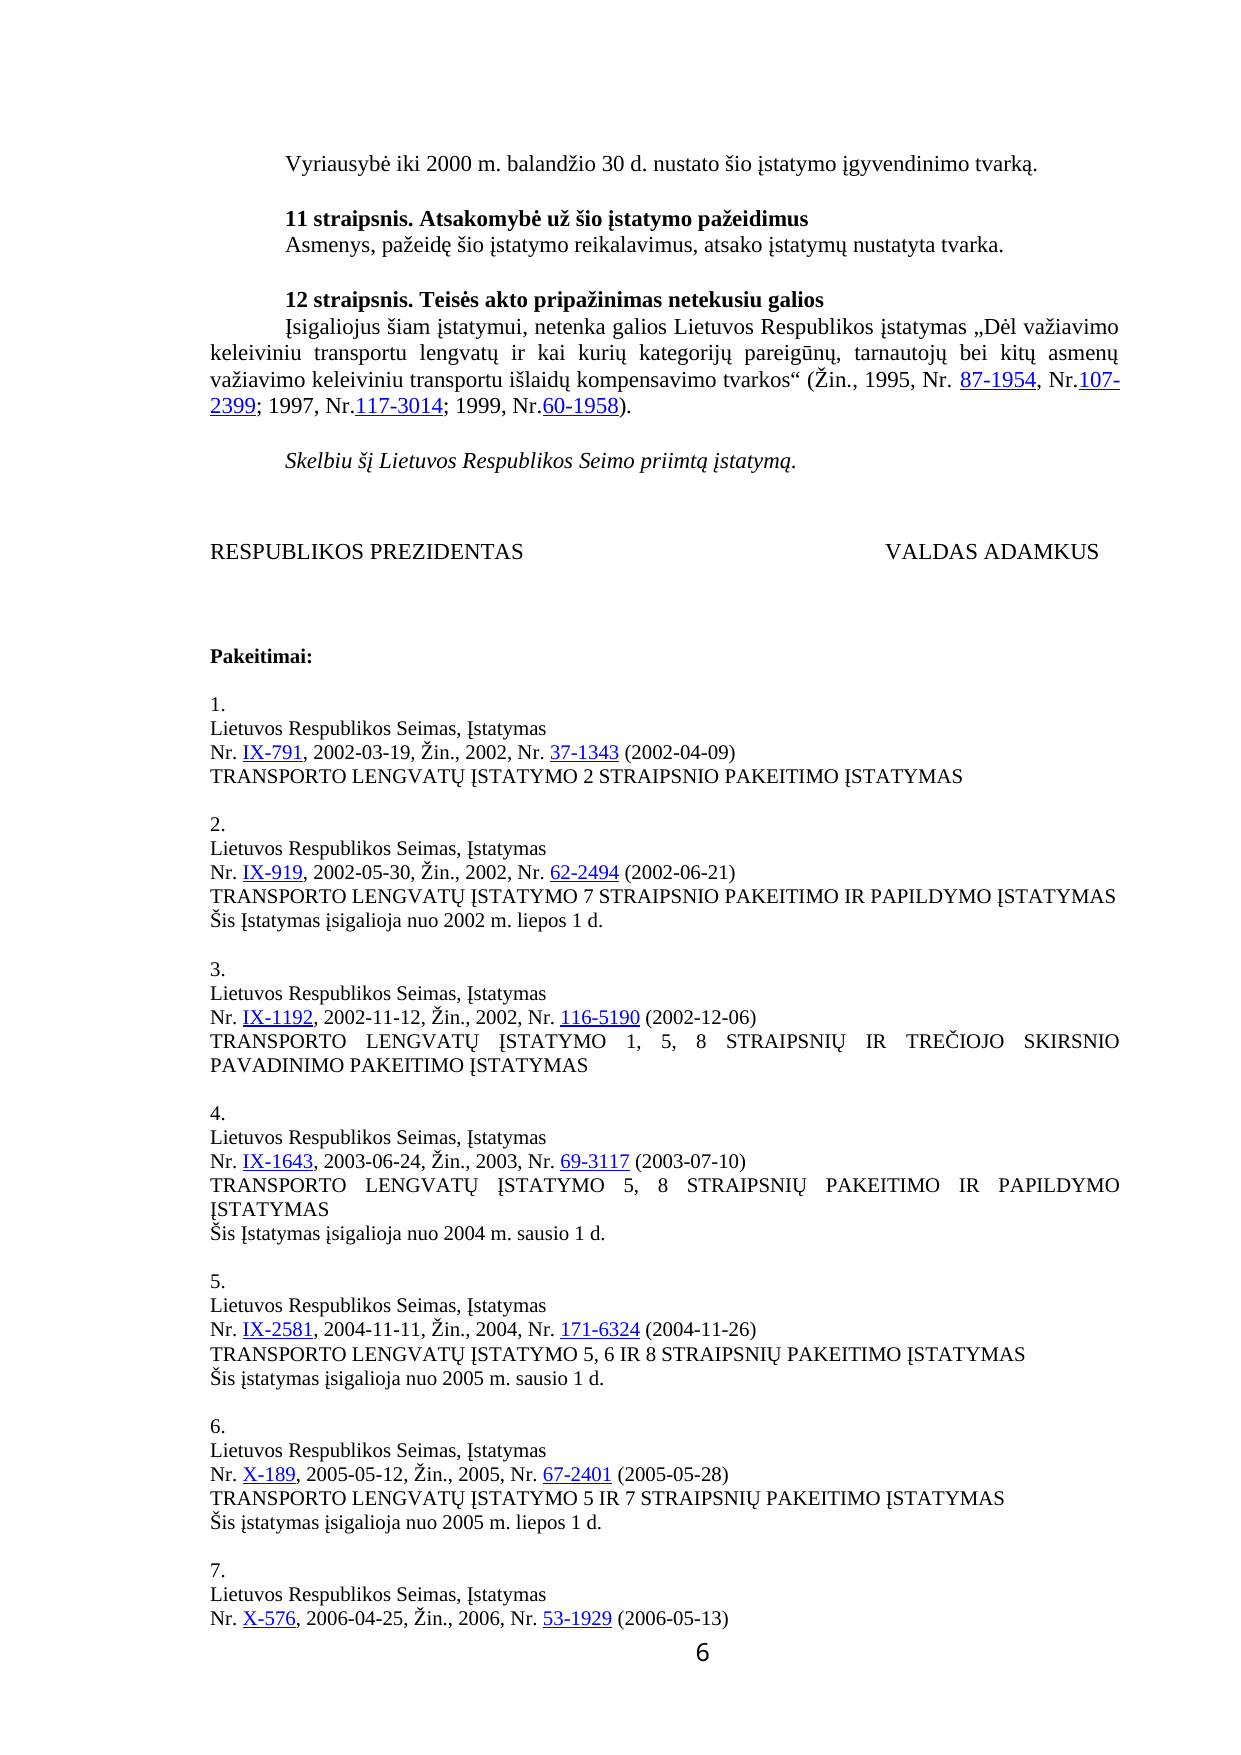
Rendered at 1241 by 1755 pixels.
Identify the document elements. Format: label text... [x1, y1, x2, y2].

text Nr. X-189, 2005-05-12, Žin., 2005, Nr. 67-2401 (2005-05-28) [210, 1462, 1120, 1486]
text Lietuvos Respublikos Seimas, Įstatymas [210, 1293, 1120, 1317]
text TRANSPORTO LENGVATŲ ĮSTATYMO 5, 8 STRAIPSNIŲ PAKEITIMO IR PAPILDYMO ĮSTATYMAS [210, 1173, 1120, 1221]
text Vyriausybė iki 2000 m. balandžio 30 d. nustato šio įstatymo įgyvendinimo tvarką. [210, 150, 1120, 176]
text Šis įstatymas įsigalioja nuo 2005 m. sausio 1 d. [210, 1366, 1120, 1389]
text Lietuvos Respublikos Seimas, Įstatymas [210, 836, 1120, 860]
text 3. [210, 956, 1120, 981]
text Nr. IX-791, 2002-03-19, Žin., 2002, Nr. 37-1343 (2002-04-09) [210, 740, 1120, 764]
text Šis Įstatymas įsigalioja nuo 2002 m. liepos 1 d. [210, 908, 1120, 932]
text Lietuvos Respublikos Seimas, Įstatymas [210, 1125, 1120, 1149]
text 4. [210, 1101, 1120, 1125]
text RESPUBLIKOS PREZIDENTAS VALDAS ADAMKUS [210, 538, 1120, 564]
text Lietuvos Respublikos Seimas, Įstatymas [210, 1438, 1120, 1462]
text 7. [210, 1558, 1120, 1582]
text TRANSPORTO LENGVATŲ ĮSTATYMO 7 STRAIPSNIO PAKEITIMO IR PAPILDYMO ĮSTATYMAS [210, 884, 1120, 908]
text Šis įstatymas įsigalioja nuo 2005 m. liepos 1 d. [210, 1510, 1120, 1534]
text TRANSPORTO LENGVATŲ ĮSTATYMO 1, 5, 8 STRAIPSNIŲ IR TREČIOJO SKIRSNIO PAVADINIMO PAKEITIMO ĮSTATYMAS [210, 1029, 1120, 1077]
text 2. [210, 812, 1120, 836]
text Įsigaliojus šiam įstatymui, netenka galios Lietuvos Respublikos įstatymas „Dėl važiavimo keleiviniu transportu lengvatų ir kai kurių kategorijų pareigūnų, tarnautojų bei kitų asmenų važiavimo keleiviniu transportu išlaidų kompensavimo tvarkos“ (Žin., 1995, Nr. 87-1954, Nr.107-2399; 1997, Nr.117-3014; 1999, Nr.60-1958). [210, 313, 1120, 418]
text 5. [210, 1269, 1120, 1293]
text Skelbiu šį Lietuvos Respublikos Seimo priimtą įstatymą. [210, 447, 1120, 473]
text Lietuvos Respublikos Seimas, Įstatymas [210, 1582, 1120, 1606]
text 11 straipsnis. Atsakomybė už šio įstatymo pažeidimus [210, 205, 1120, 231]
text Pakeitimai: [210, 644, 1120, 668]
text Šis Įstatymas įsigalioja nuo 2004 m. sausio 1 d. [210, 1221, 1120, 1245]
text Nr. IX-1643, 2003-06-24, Žin., 2003, Nr. 69-3117 (2003-07-10) [210, 1149, 1120, 1173]
text TRANSPORTO LENGVATŲ ĮSTATYMO 5, 6 IR 8 STRAIPSNIŲ PAKEITIMO ĮSTATYMAS [210, 1341, 1120, 1366]
text Lietuvos Respublikos Seimas, Įstatymas [210, 981, 1120, 1004]
text TRANSPORTO LENGVATŲ ĮSTATYMO 5 IR 7 STRAIPSNIŲ PAKEITIMO ĮSTATYMAS [210, 1486, 1120, 1510]
text Asmenys, pažeidę šio įstatymo reikalavimus, atsako įstatymų nustatyta tvarka. [210, 231, 1120, 258]
text 1. [210, 692, 1120, 716]
text Nr. X-576, 2006-04-25, Žin., 2006, Nr. 53-1929 (2006-05-13) [210, 1606, 1120, 1630]
text Lietuvos Respublikos Seimas, Įstatymas [210, 716, 1120, 740]
text Nr. IX-2581, 2004-11-11, Žin., 2004, Nr. 171-6324 (2004-11-26) [210, 1317, 1120, 1341]
text 6. [210, 1414, 1120, 1438]
text Nr. IX-919, 2002-05-30, Žin., 2002, Nr. 62-2494 (2002-06-21) [210, 860, 1120, 884]
text 12 straipsnis. Teisės akto pripažinimas netekusiu galios [210, 287, 1120, 313]
text TRANSPORTO LENGVATŲ ĮSTATYMO 2 STRAIPSNIO PAKEITIMO ĮSTATYMAS [210, 764, 1120, 788]
text Nr. IX-1192, 2002-11-12, Žin., 2002, Nr. 116-5190 (2002-12-06) [210, 1004, 1120, 1029]
